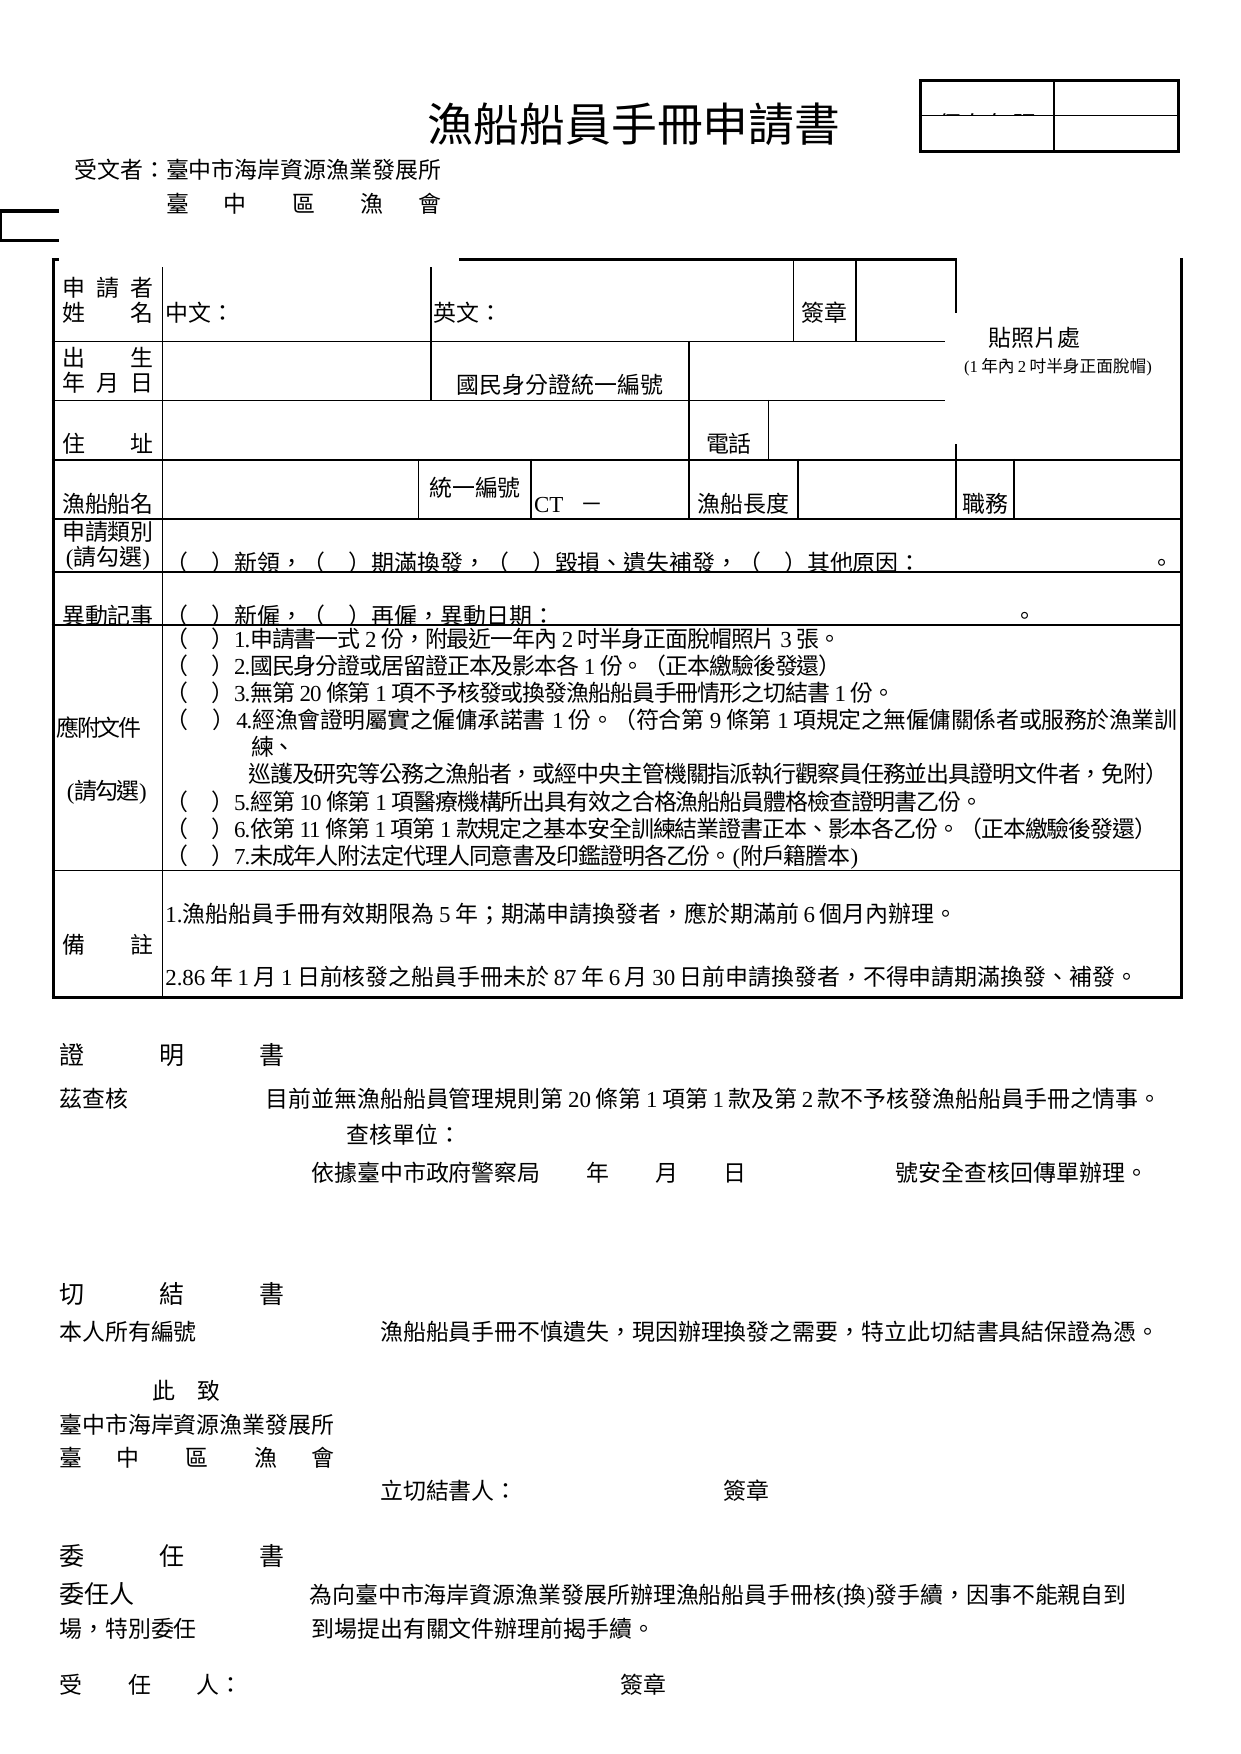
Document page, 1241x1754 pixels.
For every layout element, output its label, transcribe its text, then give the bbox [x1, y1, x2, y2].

table_cell [163, 461, 418, 518]
table_header [1014, 199, 1181, 258]
table_cell [1015, 461, 1180, 518]
table_cell 應附文件 (請勾選) [55, 626, 162, 869]
table_header 保存年限 [413, 81, 869, 156]
table_cell 住 址 [55, 401, 162, 459]
table_cell 備 註 [55, 871, 162, 996]
table_header 保存年限 [922, 82, 1053, 114]
text 委 任 書 [59, 1532, 1146, 1574]
table_cell 1.漁船船員手冊有效期限為5年；期滿申請換發者，應於期滿前6個月內辦理。 2.86年1月1日前核發之船員手冊未於87年6月30日前申請換發者，不得申請期滿換發、補發。 [163, 871, 1180, 996]
text 茲查核 目前並無漁船船員管理規則第20條第1項第1款及第2款不予核發漁船船員手冊之情事。 [59, 1080, 1146, 1114]
table_cell [799, 461, 955, 518]
table_cell （ ）新領，（ ）期滿換發，（ ）毀損、遺失補發，（ ）其他原因： 。 [163, 520, 1180, 571]
table_cell [163, 401, 688, 459]
table_cell [690, 342, 945, 400]
text 臺中市海岸資源漁業發展所 [59, 1406, 1146, 1440]
table_header [459, 199, 531, 258]
text 受 任 人： 簽章 [59, 1675, 1146, 1698]
text 場，特別委任 到場提出有關文件辦理前揭手續。 [59, 1610, 1146, 1644]
table_cell 中文： [163, 267, 430, 341]
table_cell [769, 401, 955, 459]
table_header [53, 242, 59, 258]
table_cell [1055, 116, 1177, 150]
text 臺 中 區 漁 會 [74, 195, 444, 216]
table_header [856, 199, 956, 258]
table_header [2, 213, 59, 239]
table_header [1055, 82, 1177, 114]
table_cell 申 請 者 姓 名 [55, 261, 162, 341]
table_cell 簽章 [794, 261, 855, 341]
table_cell CT － [532, 461, 688, 518]
text 切 結 書 [59, 1251, 1146, 1314]
table_cell [957, 258, 1180, 459]
text 此 致 [94, 1373, 1146, 1406]
table_cell 統一編號 [419, 461, 530, 518]
table_cell 漁船長度 （噸數） [690, 461, 797, 518]
table_header [769, 199, 793, 258]
table_header [793, 199, 798, 258]
table_cell 漁船船名 [55, 461, 162, 518]
text 查核單位： [59, 1114, 1146, 1151]
table_header [689, 199, 768, 258]
text 證 明 書 [59, 1012, 1146, 1074]
text 本人所有編號 漁船船員手冊不慎遺失，現因辦理換發之需要，特立此切結書具結保證為憑。 [59, 1314, 1146, 1347]
table_cell 檔 號 [922, 116, 1053, 150]
table_cell 申請類別 (請勾選) [55, 520, 162, 571]
table_cell 異動記事 [55, 573, 162, 624]
table_header [956, 199, 1014, 258]
text 依據臺中市政府警察局 年 月 日 號安全查核回傳單辦理。 [59, 1151, 1146, 1189]
table_header [53, 199, 59, 209]
text 受文者：臺中市海岸資源漁業發展所 [74, 162, 444, 183]
table_cell （ ）新僱，（ ）再僱，異動日期： 。 [163, 573, 1180, 624]
table_cell （ ）1.申請書一式2份，附最近一年內2吋半身正面脫帽照片3張。 （ ）2.國民身分證或居留證正本及影本各1份。（正本繳驗後發還） （ ）3.無第20條第1項不予核發或換發漁船船員手冊情形之切結書1份。 （ ）4.經漁會證明屬實之僱傭承諾書1份。（符合第9條第1項規定之無僱傭關係者或服務於漁業訓練、 巡護及研究等公務之漁船者，或經中央主管機關指派執行觀察員任務並出具證明文件者，免附） （ ）5.經第10條第1項醫療機構所出具有效之合格漁船船員體格檢查證明書乙份。 （ ）6.依第11條第1項第1款規定之基本安全訓練結業證書正本、影本各乙份。（正本繳驗後發還） （ ）7.未成年人附法定代理人同意書及印鑑證明各乙份。(附戶籍謄本) [163, 626, 1180, 869]
table_cell 出 生 年 月 日 [55, 342, 162, 400]
table_cell [857, 261, 1168, 444]
text 委任人 為向臺中市海岸資源漁業發展所辦理漁船船員手冊核(換)發手續，因事不能親自到 [59, 1574, 1146, 1610]
table_cell 職務 [957, 461, 1013, 518]
table_header [798, 199, 856, 258]
table_cell 國民身分證統一編號 或居留證號碼 [432, 342, 688, 400]
text 立切結書人： 簽章 [59, 1473, 1146, 1506]
table_cell 電話 [690, 401, 768, 459]
table_cell 英文： [432, 261, 793, 341]
table_header [531, 199, 689, 258]
text 臺 中 區 漁 會 [59, 1440, 1146, 1473]
table_cell [163, 342, 430, 400]
